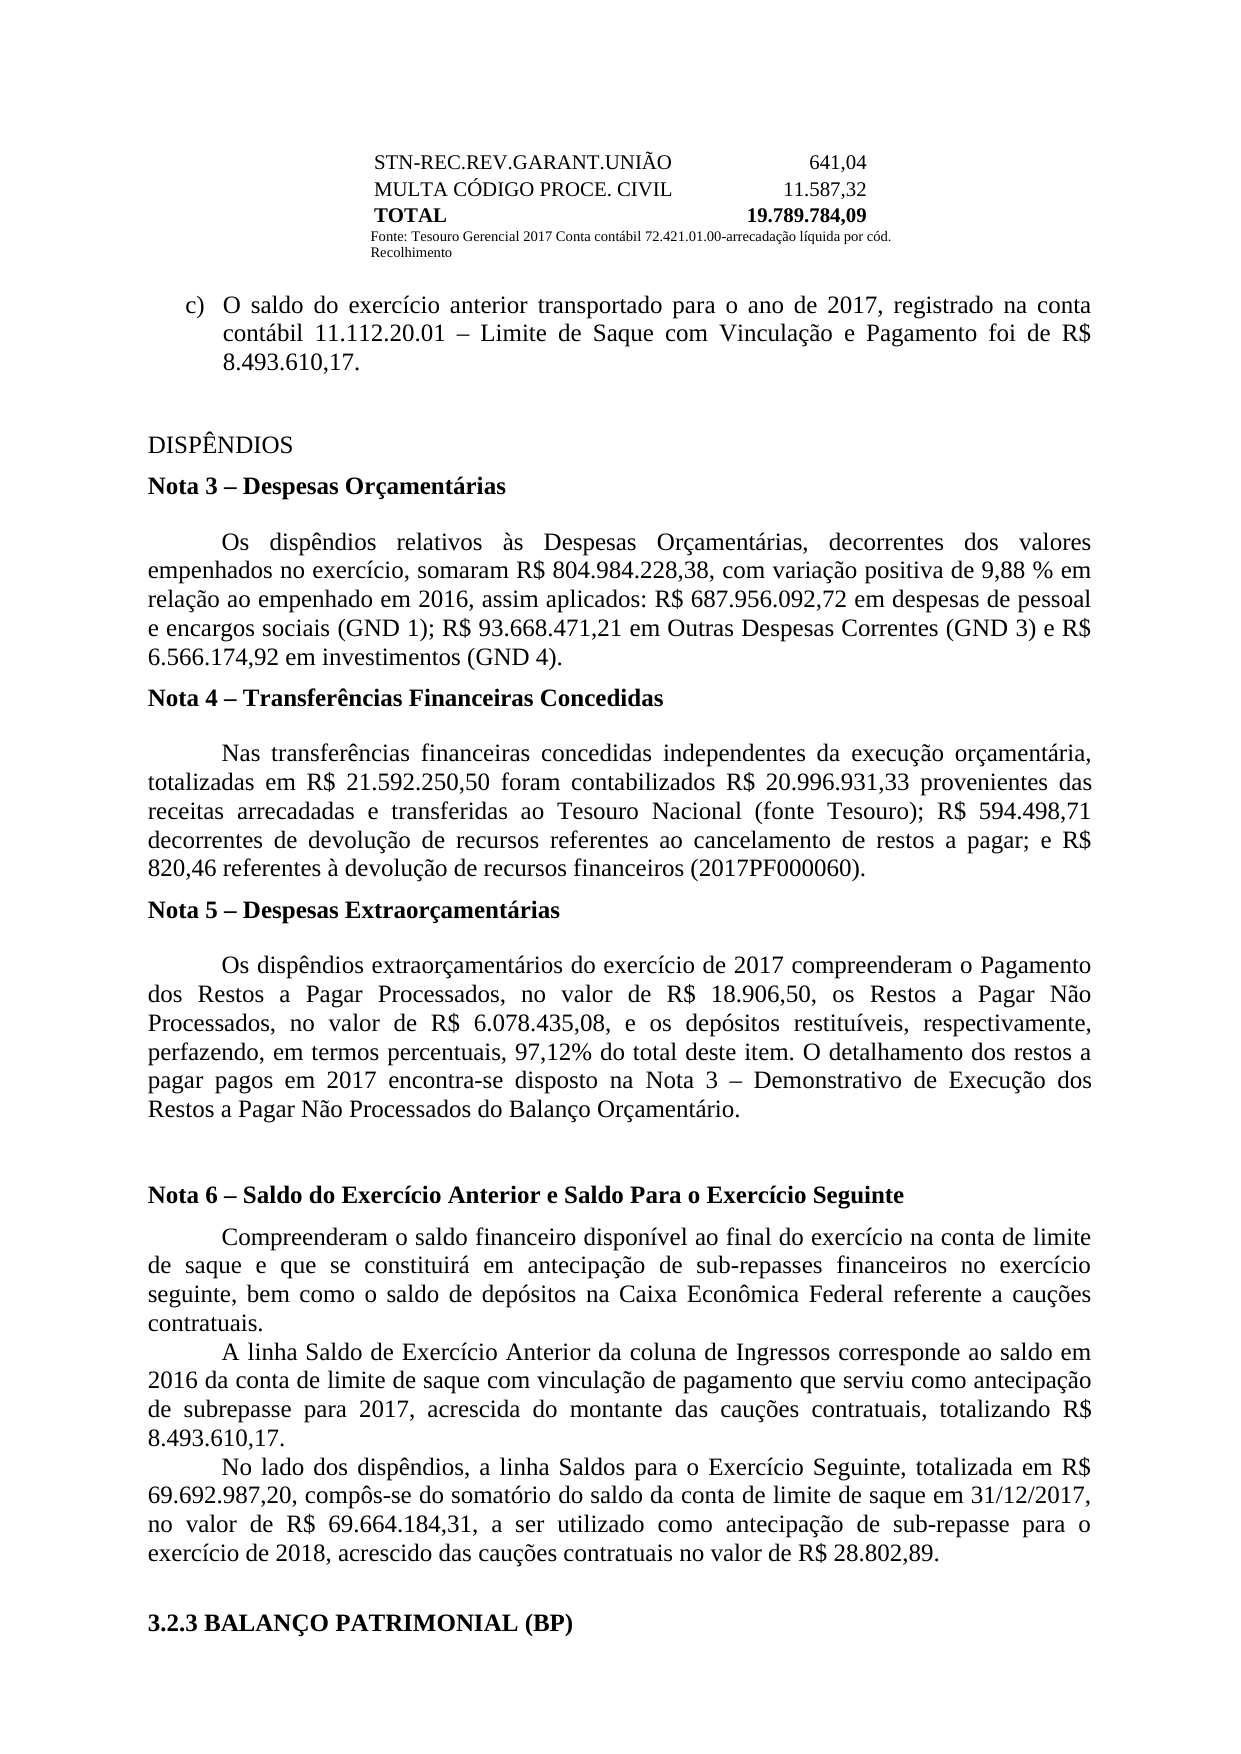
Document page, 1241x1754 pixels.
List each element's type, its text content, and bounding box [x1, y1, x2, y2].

table_cell TOTAL [367, 201, 726, 227]
text Fonte: Tesouro Gerencial 2017 Conta contábil 72.421.01.00-arrecadação líquida por cód. [370, 227, 1092, 244]
text Os dispêndios extraorçamentários do exercício de 2017 compreenderam o Pagamento dos Restos a Pagar Processados, no valor de R$ 18.906,50, os Restos a Pagar Não Processados, no valor de R$ 6.078.435,08, e os depósitos restituíveis, respectivamente, perfazendo, em termos percentuais, 97,12% do total deste item. O detalhamento dos restos a pagar pagos em 2017 encontra-se disposto na Nota 3 – Demonstrativo de Execução dos Restos a Pagar Não Processados do Balanço Orçamentário. [148, 950, 1092, 1123]
text A linha Saldo de Exercício Anterior da coluna de Ingressos corresponde ao saldo em 2016 da conta de limite de saque com vinculação de pagamento que serviu como antecipação de subrepasse para 2017, acrescida do montante das cauções contratuais, totalizando R$ 8.493.610,17. [148, 1337, 1092, 1452]
text Os dispêndios relativos às Despesas Orçamentárias, decorrentes dos valores empenhados no exercício, somaram R$ 804.984.228,38, com variação positiva de 9,88 % em relação ao empenhado em 2016, assim aplicados: R$ 687.956.092,72 em despesas de pessoal e encargos sociais (GND 1); R$ 93.668.471,21 em Outras Despesas Correntes (GND 3) e R$ 6.566.174,92 em investimentos (GND 4). [148, 527, 1092, 670]
text Compreenderam o saldo financeiro disponível ao final do exercício na conta de limite de saque e que se constituirá em antecipação de sub-repasses financeiros no exercício seguinte, bem como o saldo de depósitos na Caixa Econômica Federal referente a cauções contratuais. [148, 1222, 1092, 1337]
table_cell MULTA CÓDIGO PROCE. CIVIL [367, 174, 726, 201]
text Recolhimento [370, 244, 1092, 261]
text 3.2.3 BALANÇO PATRIMONIAL (BP) [148, 1608, 1092, 1637]
table_cell STN-REC.REV.GARANT.UNIÃO [367, 148, 726, 174]
text Nota 4 – Transferências Financeiras Concedidas [148, 683, 1092, 712]
table_cell 11.587,32 [726, 174, 873, 201]
text DISPÊNDIOS [148, 430, 1092, 458]
text Nota 6 – Saldo do Exercício Anterior e Saldo Para o Exercício Seguinte [148, 1180, 1092, 1209]
text Nota 3 – Despesas Orçamentárias [148, 471, 1092, 500]
text Nota 5 – Despesas Extraorçamentárias [148, 895, 1092, 923]
text No lado dos dispêndios, a linha Saldos para o Exercício Seguinte, totalizada em R$ 69.692.987,20, compôs-se do somatório do saldo da conta de limite de saque em 31/12/2017, no valor de R$ 69.664.184,31, a ser utilizado como antecipação de sub-repasse para o exercício de 2018, acrescido das cauções contratuais no valor de R$ 28.802,89. [148, 1452, 1092, 1567]
text Nas transferências financeiras concedidas independentes da execução orçamentária, totalizadas em R$ 21.592.250,50 foram contabilizados R$ 20.996.931,33 provenientes das receitas arrecadadas e transferidas ao Tesouro Nacional (fonte Tesouro); R$ 594.498,71 decorrentes de devolução de recursos referentes ao cancelamento de restos a pagar; e R$ 820,46 referentes à devolução de recursos financeiros (2017PF000060). [148, 738, 1092, 882]
table_cell 641,04 [726, 148, 873, 174]
table_cell 19.789.784,09 [726, 201, 873, 227]
list O saldo do exercício anterior transportado para o ano de 2017, registrado na conta contábil 11.112.20.01 – Limite de Saque com Vinculação e Pagamento foi de R$ 8.493.610,17. [185, 290, 1092, 376]
